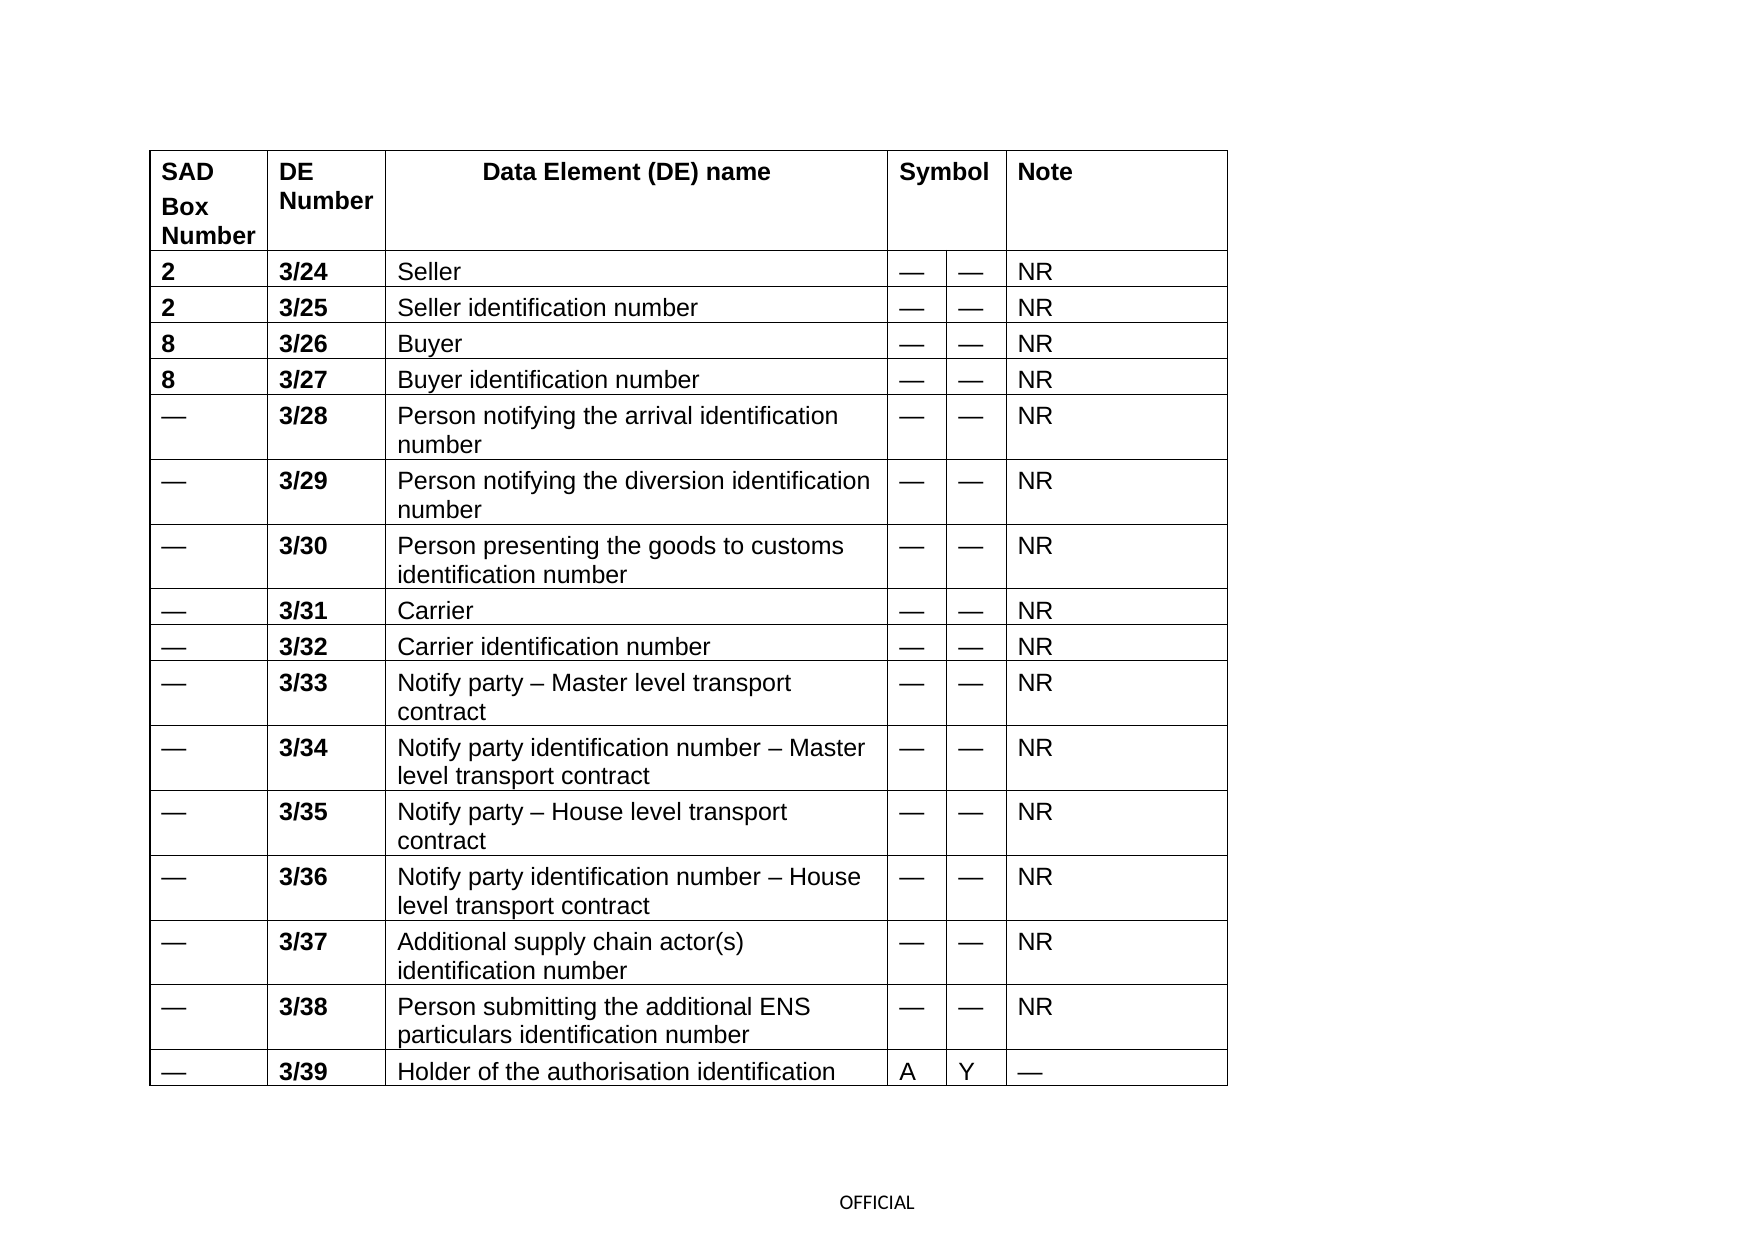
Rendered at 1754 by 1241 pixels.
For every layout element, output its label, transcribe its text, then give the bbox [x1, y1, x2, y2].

table_cell — [947, 251, 1006, 286]
table_cell NR [1007, 395, 1227, 459]
table_cell 2 [151, 287, 267, 322]
table_cell 3/36 [268, 856, 385, 919]
table_cell 3/34 [268, 726, 385, 790]
table_cell NR [1007, 460, 1227, 523]
table_cell — [1007, 1050, 1227, 1085]
table_cell A [888, 1050, 946, 1085]
table_cell — [151, 726, 267, 790]
table_cell Notify party – Master level transport contract [386, 661, 887, 725]
table_cell — [947, 460, 1006, 523]
table_cell 3/24 [268, 251, 385, 286]
table_cell Carrier [386, 589, 887, 624]
table_cell 3/38 [268, 985, 385, 1049]
table_cell — [151, 661, 267, 725]
table_cell — [888, 791, 946, 855]
table_cell Y [947, 1050, 1006, 1085]
table_cell Seller identification number [386, 287, 887, 322]
table_cell Buyer [386, 323, 887, 358]
table_cell Buyer identification number [386, 359, 887, 394]
table_header Symbol [888, 151, 1006, 250]
table_cell Seller [386, 251, 887, 286]
table_cell NR [1007, 359, 1227, 394]
table_cell — [947, 791, 1006, 855]
table_cell — [888, 921, 946, 984]
table_cell — [888, 856, 946, 919]
table_cell Carrier identification number [386, 625, 887, 660]
table_cell — [947, 856, 1006, 919]
table_cell — [151, 921, 267, 984]
table_cell — [888, 625, 946, 660]
table_cell — [888, 251, 946, 286]
table_cell — [888, 661, 946, 725]
table_cell NR [1007, 921, 1227, 984]
table_cell 3/32 [268, 625, 385, 660]
table_cell NR [1007, 726, 1227, 790]
table_cell — [151, 525, 267, 588]
table_cell 3/39 [268, 1050, 385, 1085]
table_cell 3/30 [268, 525, 385, 588]
table_cell — [947, 921, 1006, 984]
table_cell — [888, 359, 946, 394]
table_cell — [947, 589, 1006, 624]
table_cell — [888, 589, 946, 624]
table_header SAD Box Number [151, 151, 267, 250]
table_cell — [151, 985, 267, 1049]
table_cell Person notifying the diversion identification number [386, 460, 887, 523]
table_cell 3/37 [268, 921, 385, 984]
table_cell 3/27 [268, 359, 385, 394]
table_cell NR [1007, 287, 1227, 322]
table_cell NR [1007, 525, 1227, 588]
table_cell 3/26 [268, 323, 385, 358]
table_header Note [1007, 151, 1227, 250]
table_cell NR [1007, 791, 1227, 855]
table_cell — [888, 726, 946, 790]
table_cell Notify party identification number – Master level transport contract [386, 726, 887, 790]
table_cell — [947, 625, 1006, 660]
table_cell — [947, 726, 1006, 790]
table_cell — [151, 791, 267, 855]
table_cell — [888, 323, 946, 358]
table_cell — [888, 287, 946, 322]
table_cell — [888, 525, 946, 588]
table_cell — [947, 359, 1006, 394]
table_cell — [151, 460, 267, 523]
table_cell — [151, 1050, 267, 1085]
table_header Data Element (DE) name [386, 151, 887, 250]
table_cell Additional supply chain actor(s) identification number [386, 921, 887, 984]
table_cell NR [1007, 589, 1227, 624]
table_cell — [947, 287, 1006, 322]
table_cell — [151, 625, 267, 660]
table_cell 3/28 [268, 395, 385, 459]
table_cell Holder of the authorisation identification [386, 1050, 887, 1085]
table_cell 8 [151, 323, 267, 358]
table_cell NR [1007, 625, 1227, 660]
table_cell 8 [151, 359, 267, 394]
table_cell Notify party identification number – House level transport contract [386, 856, 887, 919]
table_cell — [151, 395, 267, 459]
table_header DE Number [268, 151, 385, 250]
table_cell NR [1007, 856, 1227, 919]
table_cell — [888, 985, 946, 1049]
table_cell 3/33 [268, 661, 385, 725]
table_cell — [888, 460, 946, 523]
table_cell — [151, 856, 267, 919]
table_cell 3/31 [268, 589, 385, 624]
table_cell 2 [151, 251, 267, 286]
table_cell 3/35 [268, 791, 385, 855]
table_cell NR [1007, 985, 1227, 1049]
table_cell — [947, 985, 1006, 1049]
table_cell Person submitting the additional ENS particulars identification number [386, 985, 887, 1049]
table_cell NR [1007, 251, 1227, 286]
table_cell Notify party – House level transport contract [386, 791, 887, 855]
table_cell 3/29 [268, 460, 385, 523]
table_cell — [947, 323, 1006, 358]
table_cell Person notifying the arrival identification number [386, 395, 887, 459]
table_cell — [947, 661, 1006, 725]
table_cell NR [1007, 661, 1227, 725]
table_cell — [888, 395, 946, 459]
table_cell Person presenting the goods to customs identification number [386, 525, 887, 588]
table_cell NR [1007, 323, 1227, 358]
table_cell — [947, 395, 1006, 459]
table_cell — [151, 589, 267, 624]
table_cell 3/25 [268, 287, 385, 322]
table_cell — [947, 525, 1006, 588]
